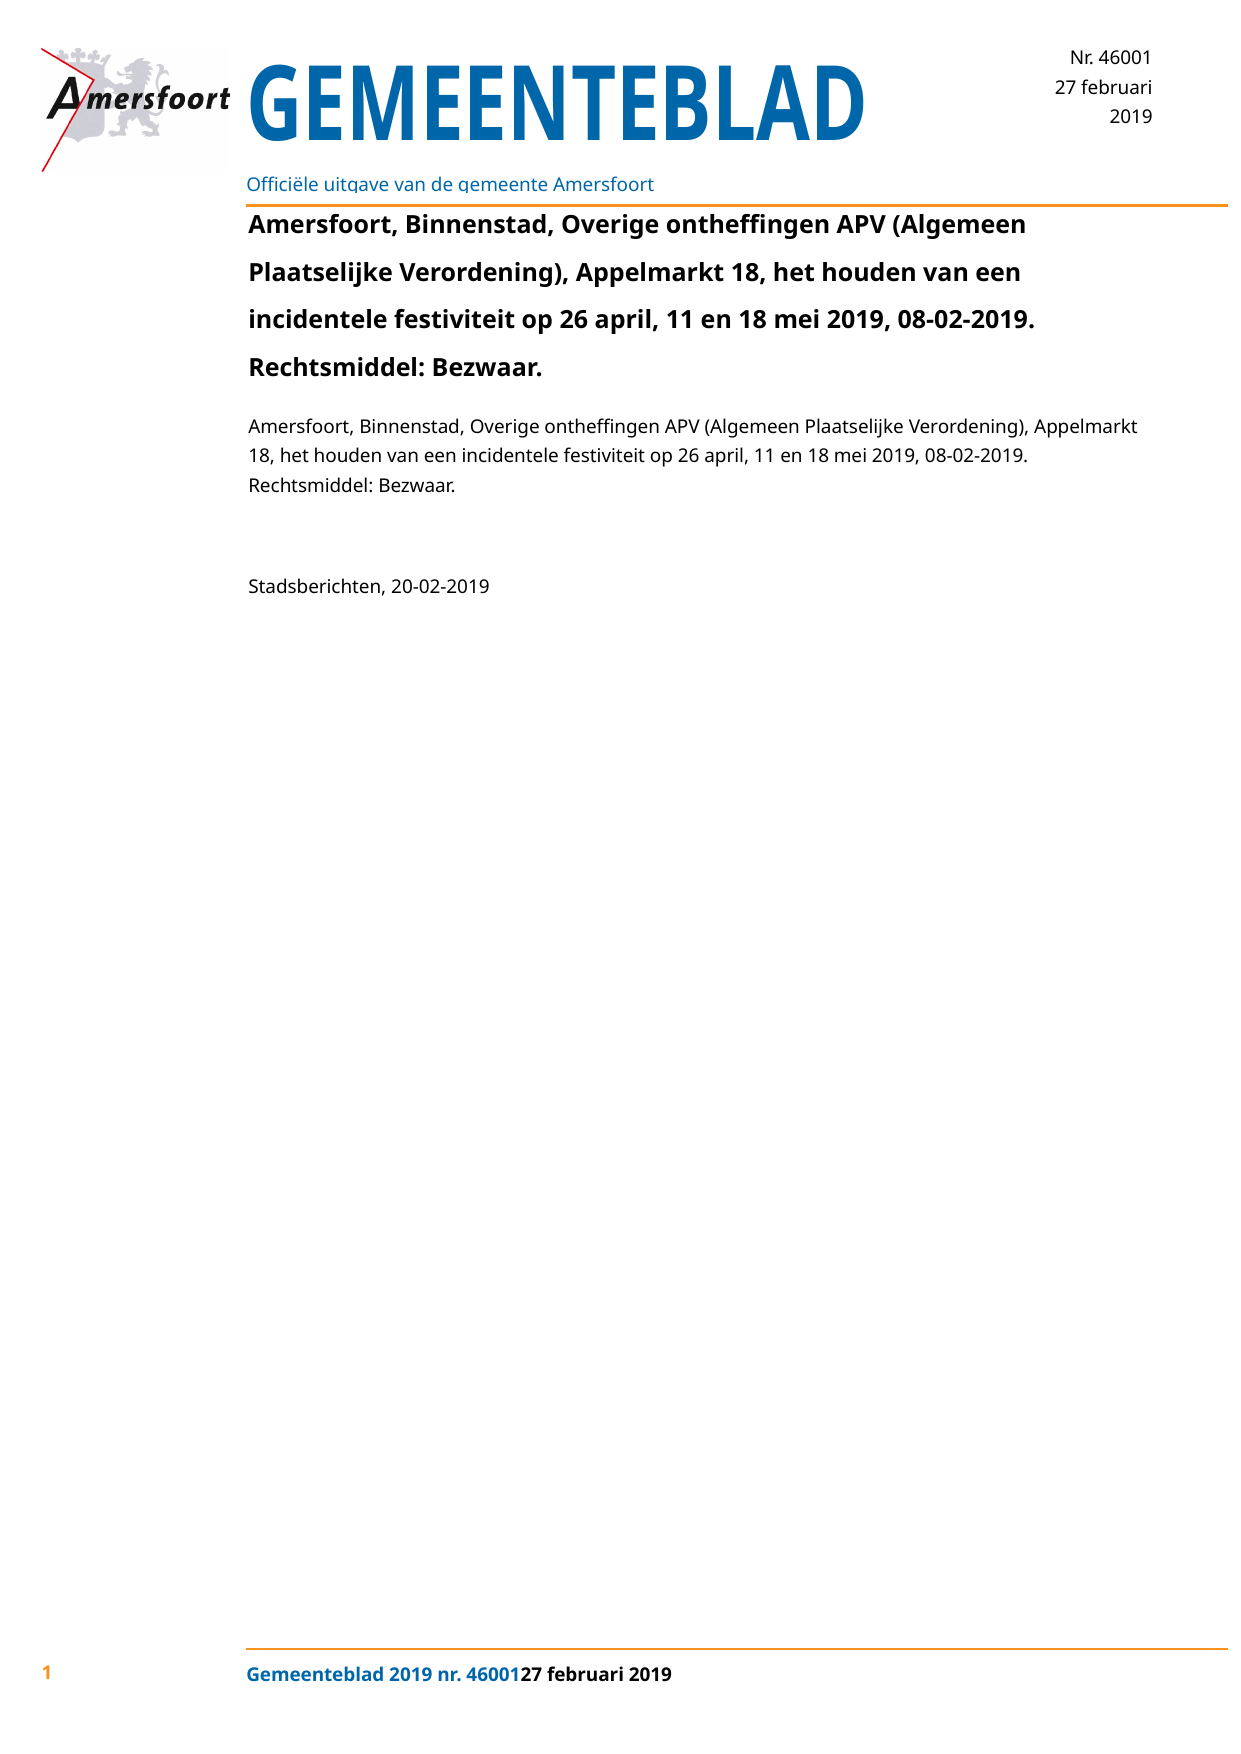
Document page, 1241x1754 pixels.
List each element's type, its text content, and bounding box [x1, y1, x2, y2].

text Amersfoort, Binnenstad, Overige ontheffingen APV (Algemeen Plaatselijke Verordening), Appelmarkt 18, het houden van een incidentele festiviteit op 26 april, 11 en 18 mei 2019, 08-02-2019. Rechtsmiddel: Bezwaar. [248, 413, 1152, 498]
text Amersfoort, Binnenstad, Overige ontheffingen APV (Algemeen Plaatselijke Verordening), Appelmarkt 18, het houden van een incidentele festiviteit op 26 april, 11 en 18 mei 2019, 08-02-2019. Rechtsmiddel: Bezwaar. [248, 207, 1152, 384]
text Stadsberichten, 20-02-2019 [248, 573, 1152, 599]
picture [41, 47, 231, 172]
